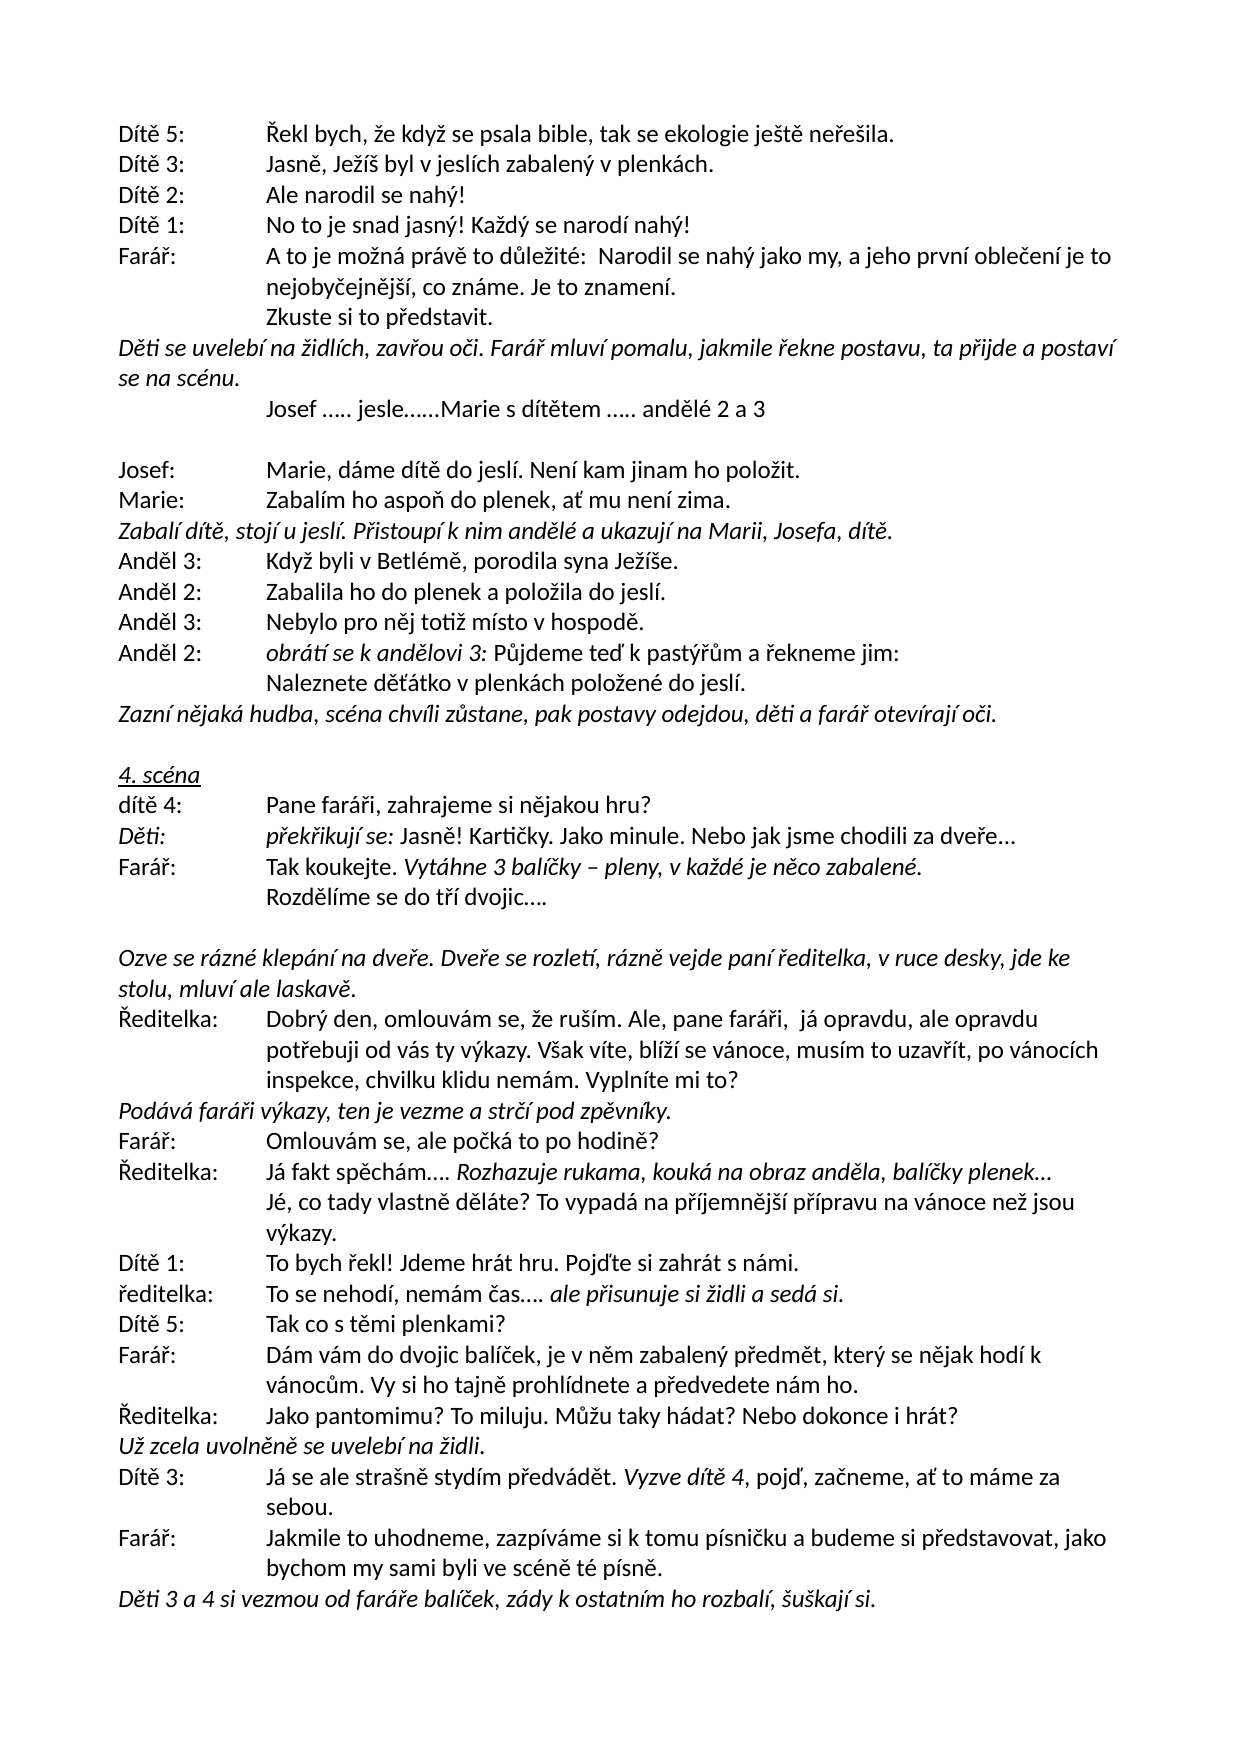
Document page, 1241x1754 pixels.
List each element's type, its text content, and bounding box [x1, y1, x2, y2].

text Dítě 5: Řekl bych, že když se psala bible, tak se ekologie ještě neřešila. [118, 118, 1122, 149]
text Farář: A to je možná právě to důležité: Narodil se nahý jako my, a jeho první oblečení je to nejobyčejnější, co známe. Je to znamení. [118, 240, 1122, 301]
text ředitelka: To se nehodí, nemám čas…. ale přisunuje si židli a sedá si. [118, 1278, 1122, 1308]
text Dítě 1: No to je snad jasný! Každý se narodí nahý! [118, 210, 1122, 240]
text Ozve se rázné klepání na dveře. Dveře se rozletí, rázně vejde paní ředitelka, v ruce desky, jde ke stolu, mluví ale laskavě. [118, 942, 1122, 1003]
text Farář: Jakmile to uhodneme, zazpíváme si k tomu písničku a budeme si představovat, jako bychom my sami byli ve scéně té písně. [118, 1522, 1122, 1583]
text Dítě 3: Já se ale strašně stydím předvádět. Vyzve dítě 4, pojď, začneme, ať to máme za sebou. [118, 1461, 1122, 1522]
text Děti 3 a 4 si vezmou od faráře balíček, zády k ostatním ho rozbalí, šuškají si. [118, 1583, 1122, 1614]
text Zkuste si to představit. [118, 301, 1122, 332]
text Anděl 3: Nebylo pro něj totiž místo v hospodě. [118, 606, 1122, 637]
text Anděl 2: Zabalila ho do plenek a položila do jeslí. [118, 576, 1122, 606]
text Dítě 2: Ale narodil se nahý! [118, 179, 1122, 210]
text Anděl 2: obrátí se k andělovi 3: Půjdeme teď k pastýřům a řekneme jim: [118, 637, 1122, 667]
text Marie: Zabalím ho aspoň do plenek, ať mu není zima. [118, 484, 1122, 515]
text Zabalí dítě, stojí u jeslí. Přistoupí k nim andělé a ukazují na Marii, Josefa, dítě. [118, 515, 1122, 545]
text Farář: Dám vám do dvojic balíček, je v něm zabalený předmět, který se nějak hodí k vánocům. Vy si ho tajně prohlídnete a předvedete nám ho. [118, 1339, 1122, 1400]
text Děti: překřikují se: Jasně! Kartičky. Jako minule. Nebo jak jsme chodili za dveře... [118, 820, 1122, 851]
text Farář: Tak koukejte. Vytáhne 3 balíčky – pleny, v každé je něco zabalené. [118, 851, 1122, 881]
text Naleznete děťátko v plenkách položené do jeslí. [118, 667, 1122, 698]
text Děti se uvelebí na židlích, zavřou oči. Farář mluví pomalu, jakmile řekne postavu, ta přijde a postaví se na scénu. [118, 332, 1122, 393]
text Podává faráři výkazy, ten je vezme a strčí pod zpěvníky. [118, 1095, 1122, 1125]
text Zazní nějaká hudba, scéna chvíli zůstane, pak postavy odejdou, děti a farář otevírají oči. [118, 698, 1122, 728]
text Rozdělíme se do tří dvojic…. [118, 881, 1122, 912]
text Ředitelka: Já fakt spěchám…. Rozhazuje rukama, kouká na obraz anděla, balíčky plenek… [118, 1156, 1122, 1186]
text Jé, co tady vlastně děláte? To vypadá na příjemnější přípravu na vánoce než jsou výkazy. [118, 1186, 1122, 1247]
text Dítě 5: Tak co s těmi plenkami? [118, 1308, 1122, 1339]
text Ředitelka: Dobrý den, omlouvám se, že ruším. Ale, pane faráři, já opravdu, ale opravdu potřebuji od vás ty výkazy. Však víte, blíží se vánoce, musím to uzavřít, po vánocích inspekce, chvilku klidu nemám. Vyplníte mi to? [118, 1003, 1122, 1095]
text Už zcela uvolněně se uvelebí na židli. [118, 1431, 1122, 1461]
text Dítě 3: Jasně, Ježíš byl v jeslích zabalený v plenkách. [118, 149, 1122, 179]
text Ředitelka: Jako pantomimu? To miluju. Můžu taky hádat? Nebo dokonce i hrát? [118, 1400, 1122, 1431]
text dítě 4: Pane faráři, zahrajeme si nějakou hru? [118, 789, 1122, 820]
text Josef ….. jesle…...Marie s dítětem ….. andělé 2 a 3 [118, 393, 1122, 423]
text 4. scéna [118, 759, 1122, 789]
text Anděl 3: Když byli v Betlémě, porodila syna Ježíše. [118, 545, 1122, 576]
text Farář: Omlouvám se, ale počká to po hodině? [118, 1125, 1122, 1156]
text Josef: Marie, dáme dítě do jeslí. Není kam jinam ho položit. [118, 454, 1122, 484]
text Dítě 1: To bych řekl! Jdeme hrát hru. Pojďte si zahrát s námi. [118, 1247, 1122, 1278]
